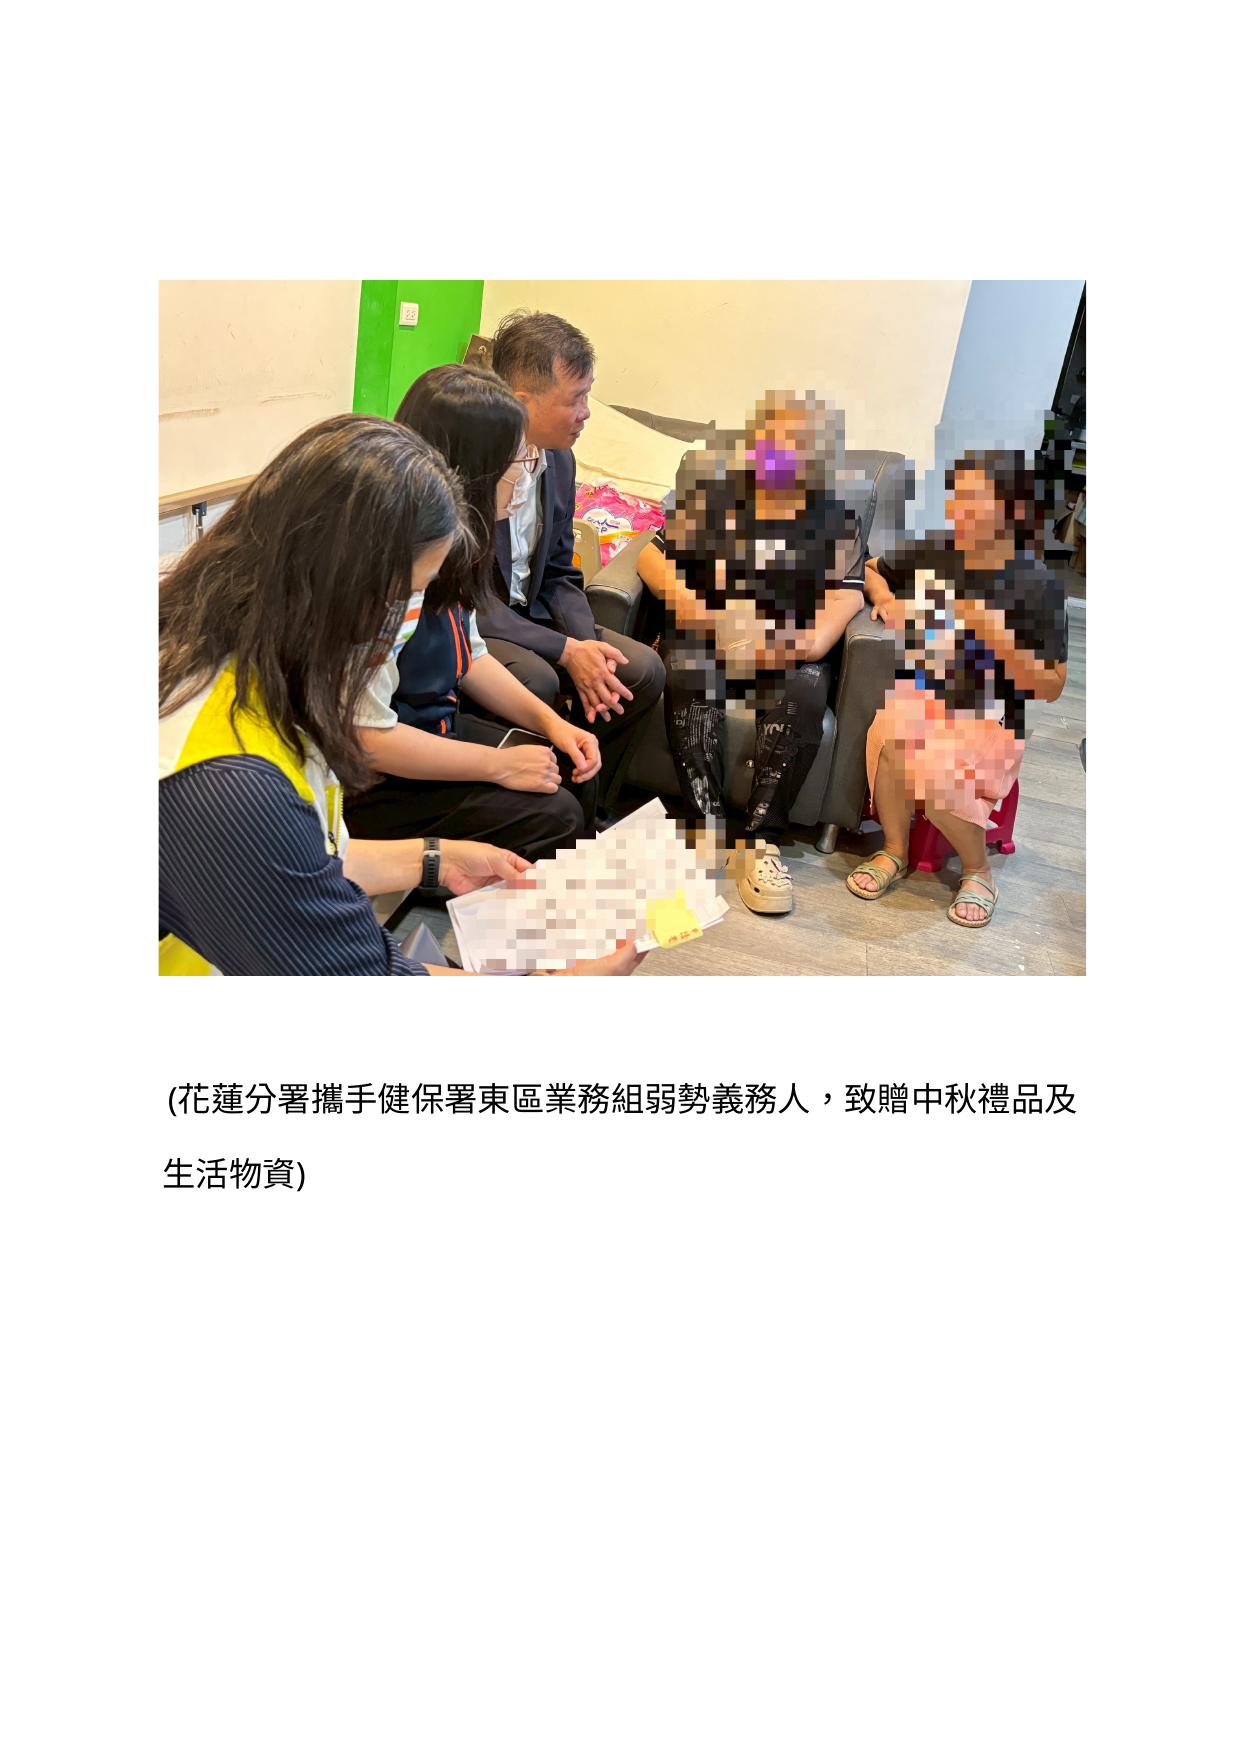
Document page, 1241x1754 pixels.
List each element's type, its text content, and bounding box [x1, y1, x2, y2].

text [159, 272, 1078, 280]
picture [158, 280, 1087, 978]
text (花蓮分署攜手健保署東區業務組弱勢義務人，致贈中秋禮品及生活物資) [159, 978, 1078, 1209]
